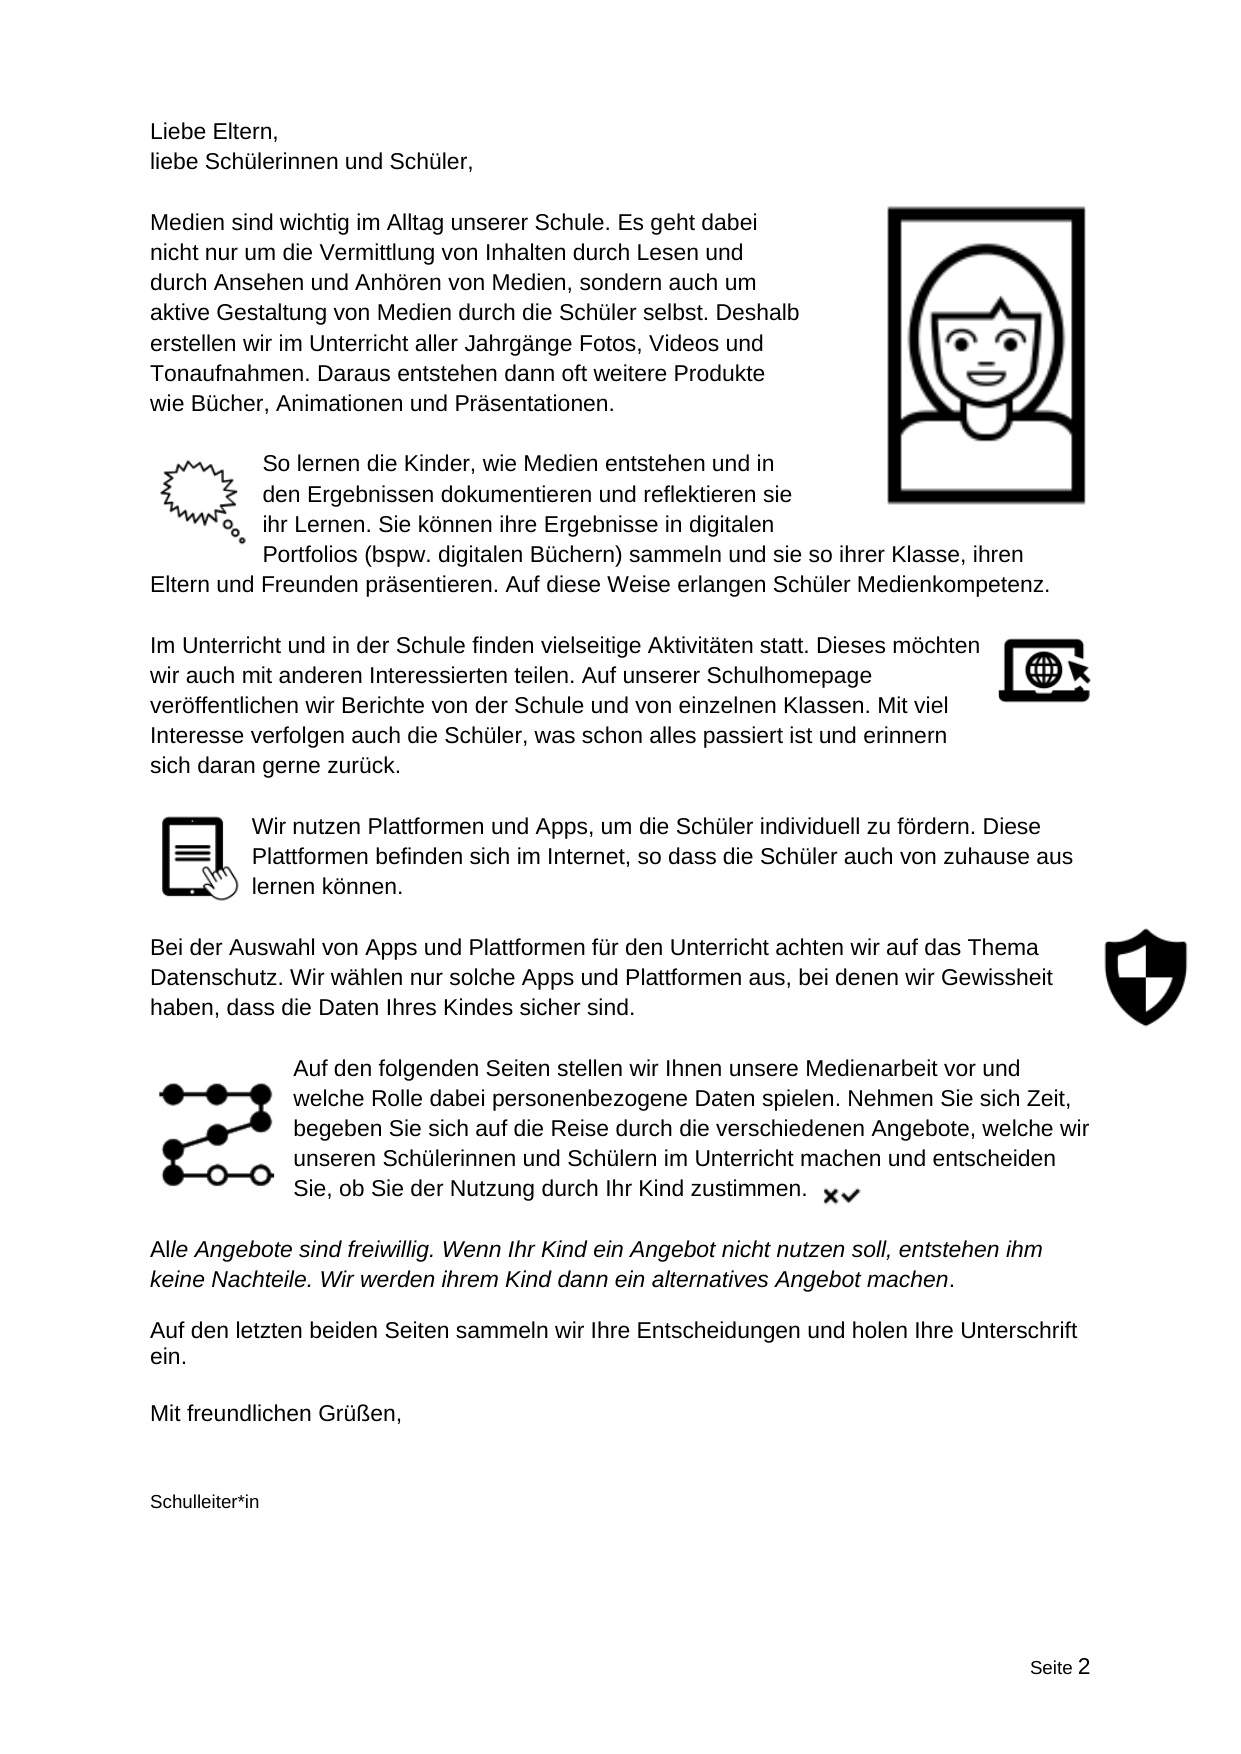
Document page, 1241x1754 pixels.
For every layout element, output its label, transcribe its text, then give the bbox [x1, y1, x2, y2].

picture [159, 1077, 275, 1193]
text Auf den letzten beiden Seiten sammeln wir Ihre Entscheidungen und holen Ihre Unterschrift ein. [150, 1317, 1090, 1370]
picture [151, 451, 253, 553]
picture [823, 1177, 861, 1216]
text Medien sind wichtig im Alltag unserer Schule. Es geht dabei nicht nur um die Vermittlung von Inhalten durch Lesen und durch Ansehen und Anhören von Medien, sondern auch um aktive Gestaltung von Medien durch die Schüler selbst. Deshalb erstellen wir im Unterricht aller Jahrgänge Fotos, Videos und Tonaufnahmen. Daraus entstehen dann oft weitere Produkte wie Bücher, Animationen und Präsentationen. [150, 209, 823, 416]
text Alle Angebote sind freiwillig. Wenn Ihr Kind ein Angebot nicht nutzen soll, entstehen ihm keine Nachteile. Wir werden ihrem Kind dann ein alternatives Angebot machen. [150, 1236, 1090, 1292]
text Mit freundlichen Grüßen, [150, 1400, 1090, 1426]
text Liebe Eltern, [150, 118, 1090, 144]
text Wir nutzen Plattformen und Apps, um die Schüler individuell zu fördern. Diese Plattformen befinden sich im Internet, so dass die Schüler auch von zuhause aus lernen können. [243, 813, 1090, 899]
text liebe Schülerinnen und Schüler, [150, 148, 1090, 174]
text So lernen die Kinder, wie Medien entstehen und in den Ergebnissen dokumentieren und reflektieren sie ihr Lernen. Sie können ihre Ergebnisse in digitalen Portfolios (bspw. digitalen Büchern) sammeln und sie so ihrer Klasse, ihren Eltern und Freunden präsentieren. Auf diese Weise erlangen Schüler Medienkompetenz. [150, 450, 1090, 597]
picture [998, 624, 1091, 717]
picture [1095, 926, 1197, 1029]
picture [823, 192, 1151, 520]
text Auf den folgenden Seiten stellen wir Ihnen unsere Medienarbeit vor und welche Rolle dabei personenbezogene Daten spielen. Nehmen Sie sich Zeit, begeben Sie sich auf die Reise durch die verschiedenen Angebote, welche wir unseren Schülerinnen und Schülern im Unterricht machen und entscheiden Sie, ob Sie der Nutzung durch Ihr Kind zustimmen. [150, 1054, 1090, 1202]
picture [150, 812, 243, 905]
text Schulleiter*in [150, 1491, 1090, 1512]
text Bei der Auswahl von Apps und Plattformen für den Unterricht achten wir auf das Thema Datenschutz. Wir wählen nur solche Apps und Plattformen aus, bei denen wir Gewissheit haben, dass die Daten Ihres Kindes sicher sind. [150, 934, 1090, 1020]
text Im Unterricht und in der Schule finden vielseitige Aktivitäten statt. Dieses möchten wir auch mit anderen Interessierten teilen. Auf unserer Schulhomepage veröffentlichen wir Berichte von der Schule und von einzelnen Klassen. Mit viel Interesse verfolgen auch die Schüler, was schon alles passiert ist und erinnern sich daran gerne zurück. [150, 632, 1090, 779]
